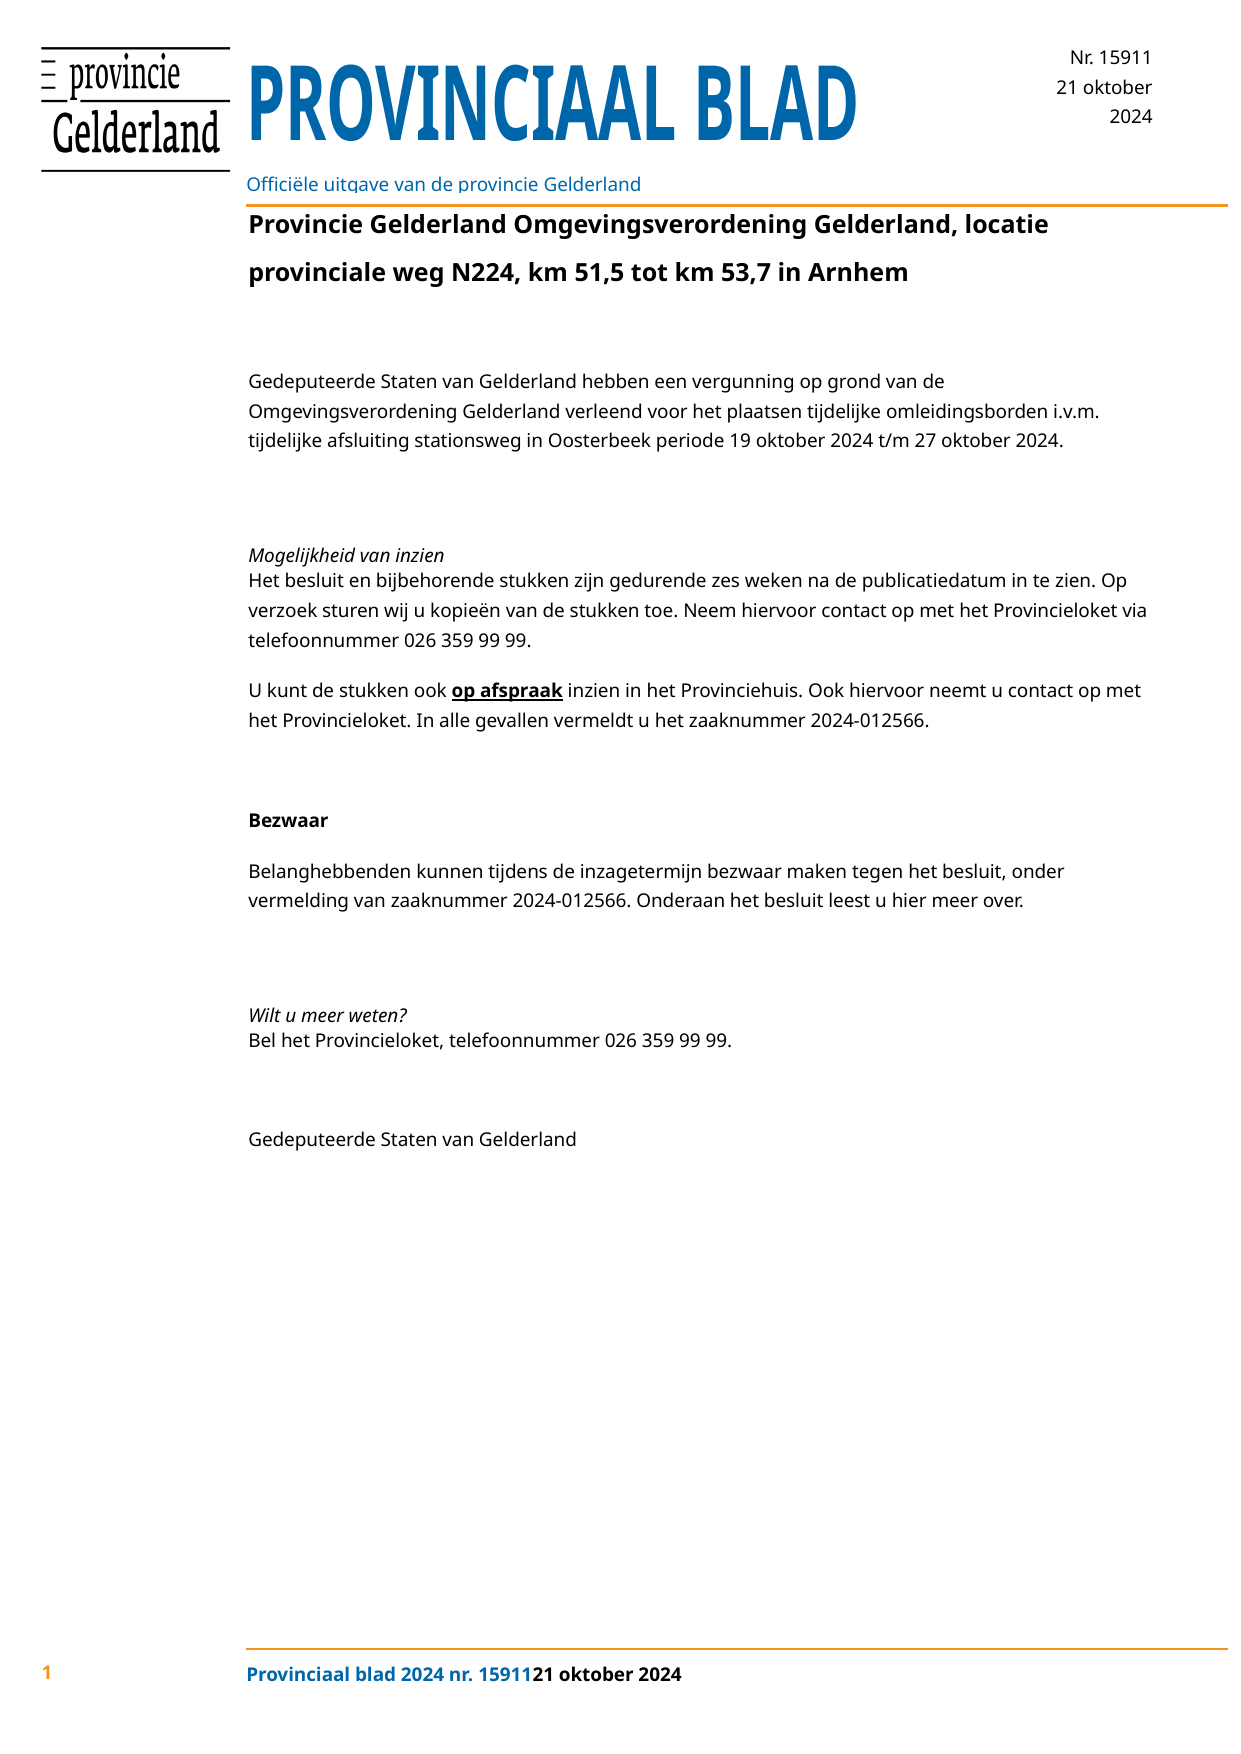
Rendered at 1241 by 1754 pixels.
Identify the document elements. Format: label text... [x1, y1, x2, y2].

picture [41, 47, 231, 172]
text Bezwaar [248, 808, 1152, 833]
text Wilt u meer weten? [248, 1002, 1152, 1028]
text Gedeputeerde Staten van Gelderland hebben een vergunning op grond van de Omgevingsverordening Gelderland verleend voor het plaatsen tijdelijke omleidingsborden i.v.m. tijdelijke afsluiting stationsweg in Oosterbeek periode 19 oktober 2024 t/m 27 oktober 2024. [248, 368, 1152, 453]
text U kunt de stukken ook op afspraak inzien in het Provinciehuis. Ook hiervoor neemt u contact op met het Provincieloket. In alle gevallen vermeldt u het zaaknummer 2024-012566. [248, 677, 1152, 732]
text Provincie Gelderland Omgevingsverordening Gelderland, locatie provinciale weg N224, km 51,5 tot km 53,7 in Arnhem [248, 207, 1152, 288]
text Mogelijkheid van inzien [248, 542, 1152, 568]
text Bel het Provincieloket, telefoonnummer 026 359 99 99. [248, 1028, 1152, 1053]
text Het besluit en bijbehorende stukken zijn gedurende zes weken na de publicatiedatum in te zien. Op verzoek sturen wij u kopieën van de stukken toe. Neem hiervoor contact op met het Provincieloket via telefoonnummer 026 359 99 99. [248, 568, 1152, 652]
text Belanghebbenden kunnen tijdens de inzagetermijn bezwaar maken tegen het besluit, onder vermelding van zaaknummer 2024-012566. Onderaan het besluit leest u hier meer over. [248, 858, 1152, 913]
text Gedeputeerde Staten van Gelderland [248, 1126, 1152, 1152]
